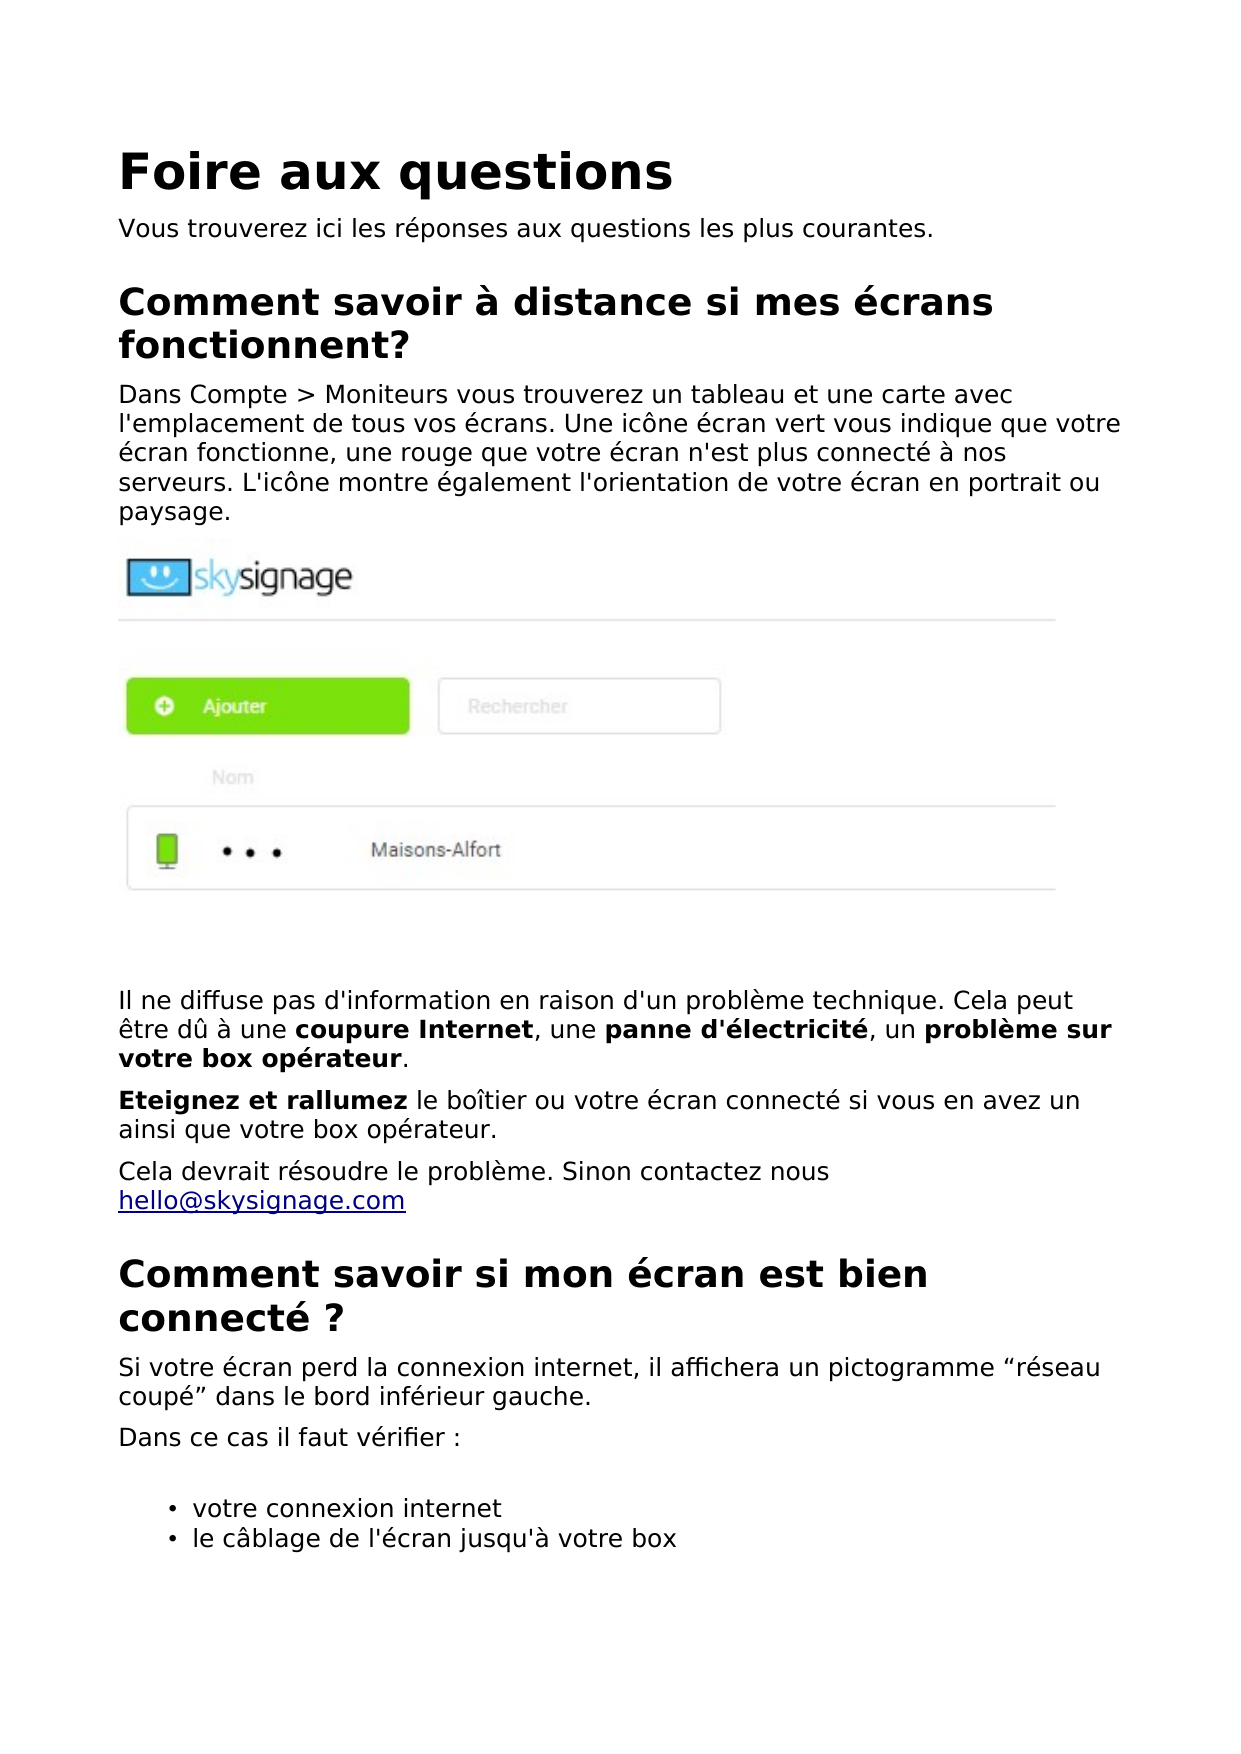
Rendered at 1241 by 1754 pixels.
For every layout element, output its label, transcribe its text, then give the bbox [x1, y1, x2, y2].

subtitle Comment savoir si mon écran est bien connecté ? [118, 1253, 1122, 1340]
text Dans ce cas il faut vérifier : [118, 1423, 1122, 1453]
subtitle Comment savoir à distance si mes écrans fonctionnent? [118, 281, 1122, 368]
list votre connexion internet [177, 1495, 1122, 1524]
text Dans Compte > Moniteurs vous trouverez un tableau et une carte avec l'emplacement de tous vos écrans. Une icône écran vert vous indique que votre écran fonctionne, une rouge que votre écran n'est plus connecté à nos serveurs. L'icône montre également l'orientation de votre écran en portrait ou paysage. [118, 380, 1122, 526]
list le câblage de l'écran jusqu'à votre box [177, 1524, 1122, 1553]
text Si votre écran perd la connexion internet, il affichera un pictogramme “réseau coupé” dans le bord inférieur gauche. [118, 1353, 1122, 1411]
text Cela devrait résoudre le problème. Sinon contactez nous hello@skysignage.com [118, 1157, 1122, 1215]
text Vous trouverez ici les réponses aux questions les plus courantes. [118, 214, 1122, 243]
subtitle Foire aux questions [118, 143, 1122, 201]
text Il ne diffuse pas d'information en raison d'un problème technique. Cela peut être dû à une coupure Internet, une panne d'électricité, un problème sur votre box opérateur. [118, 986, 1122, 1074]
picture [118, 538, 1056, 974]
text Eteignez et rallumez le boîtier ou votre écran connecté si vous en avez un ainsi que votre box opérateur. [118, 1086, 1122, 1144]
